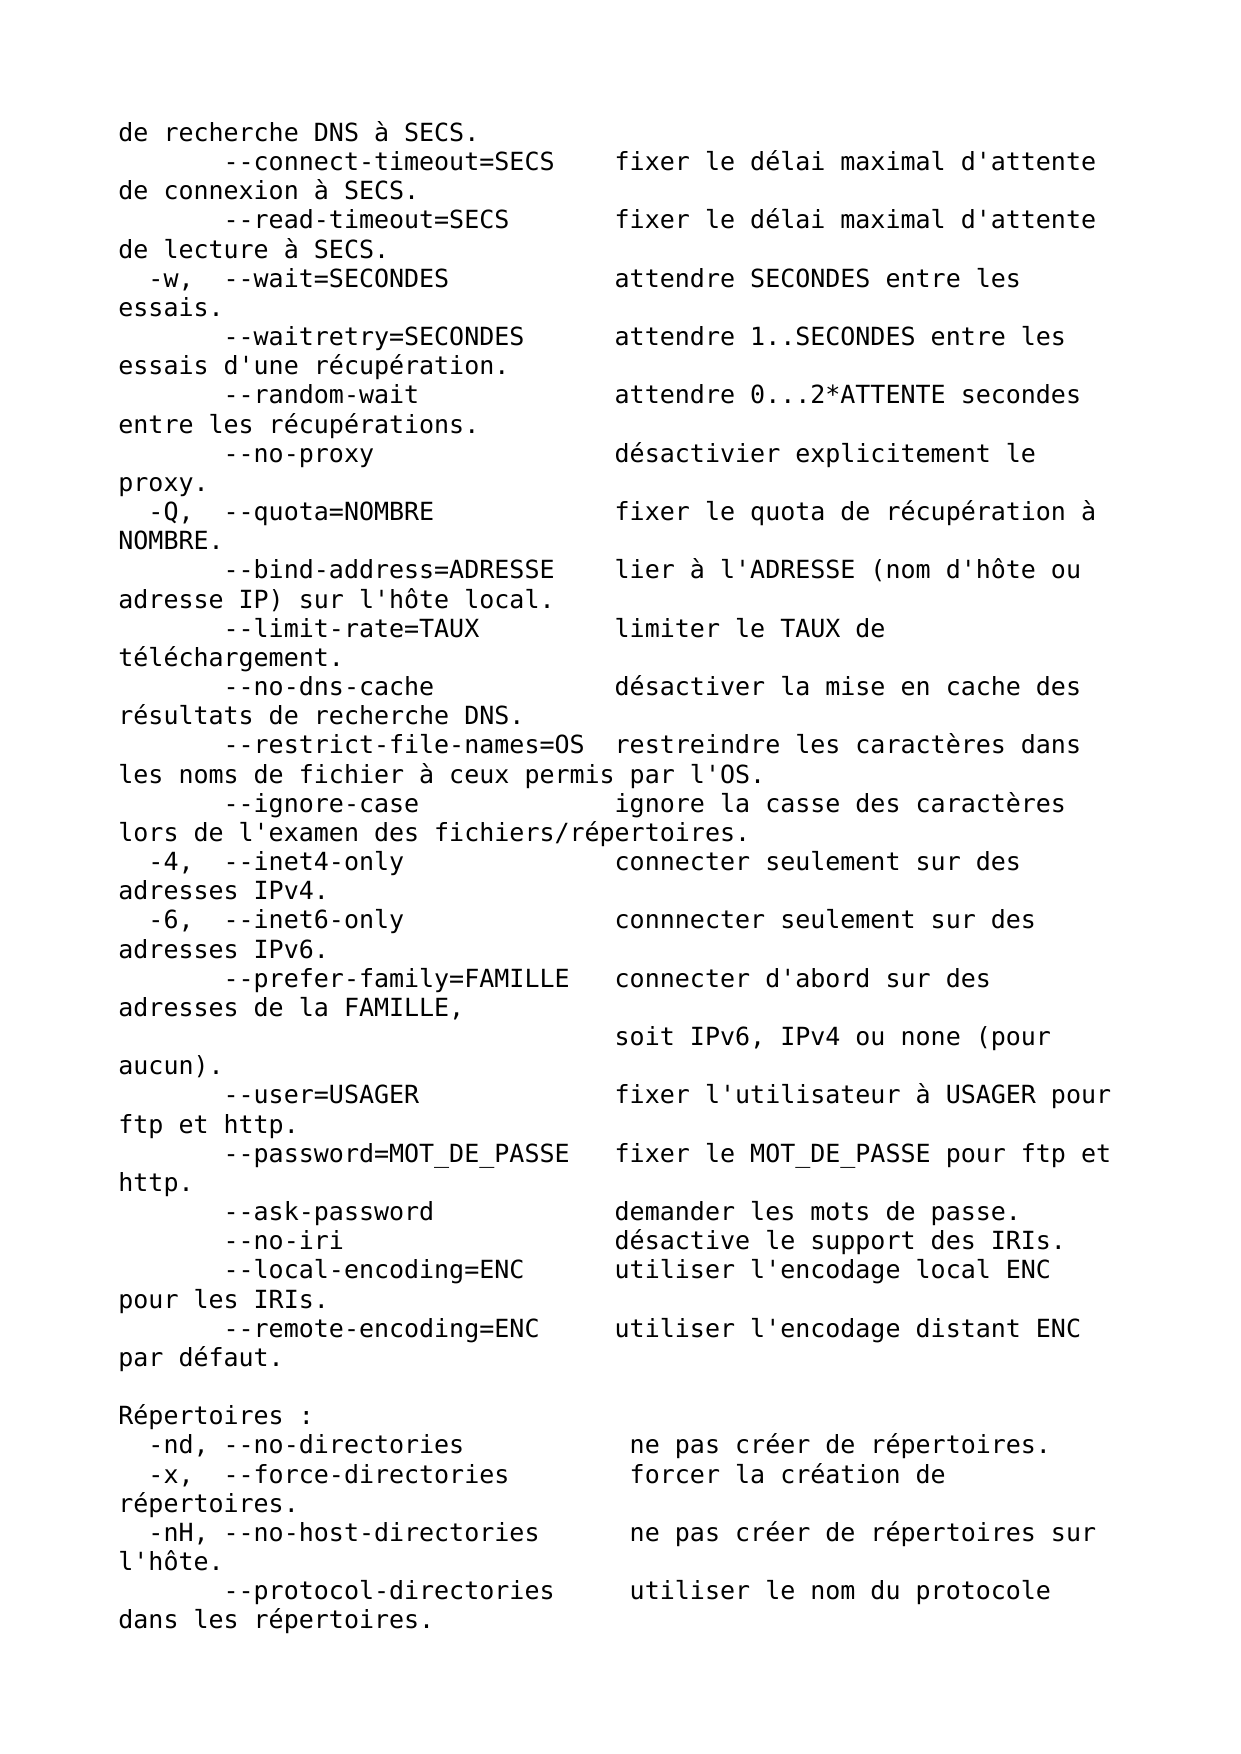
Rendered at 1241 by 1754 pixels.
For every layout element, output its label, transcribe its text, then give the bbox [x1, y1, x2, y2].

text de recherche DNS à SECS. --connect-timeout=SECS fixer le délai maximal d'attente de connexion à SECS. --read-timeout=SECS fixer le délai maximal d'attente de lecture à SECS. -w, --wait=SECONDES attendre SECONDES entre les essais. --waitretry=SECONDES attendre 1..SECONDES entre les essais d'une récupération. --random-wait attendre 0...2*ATTENTE secondes entre les récupérations. --no-proxy désactivier explicitement le proxy. -Q, --quota=NOMBRE fixer le quota de récupération à NOMBRE. --bind-address=ADRESSE lier à l'ADRESSE (nom d'hôte ou adresse IP) sur l'hôte local. --limit-rate=TAUX limiter le TAUX de téléchargement. --no-dns-cache désactiver la mise en cache des résultats de recherche DNS. --restrict-file-names=OS restreindre les caractères dans les noms de fichier à ceux permis par l'OS. --ignore-case ignore la casse des caractères lors de l'examen des fichiers/répertoires. -4, --inet4-only connecter seulement sur des adresses IPv4. -6, --inet6-only connnecter seulement sur des adresses IPv6. --prefer-family=FAMILLE connecter d'abord sur des adresses de la FAMILLE, soit IPv6, IPv4 ou none (pour aucun). --user=USAGER fixer l'utilisateur à USAGER pour ftp et http. --password=MOT_DE_PASSE fixer le MOT_DE_PASSE pour ftp et http. --ask-password demander les mots de passe. --no-iri désactive le support des IRIs. --local-encoding=ENC utiliser l'encodage local ENC pour les IRIs. --remote-encoding=ENC utiliser l'encodage distant ENC par défaut. Répertoires : -nd, --no-directories ne pas créer de répertoires. -x, --force-directories forcer la création de répertoires. -nH, --no-host-directories ne pas créer de répertoires sur l'hôte. --protocol-directories utiliser le nom du protocole dans les répertoires. [118, 118, 1122, 1635]
